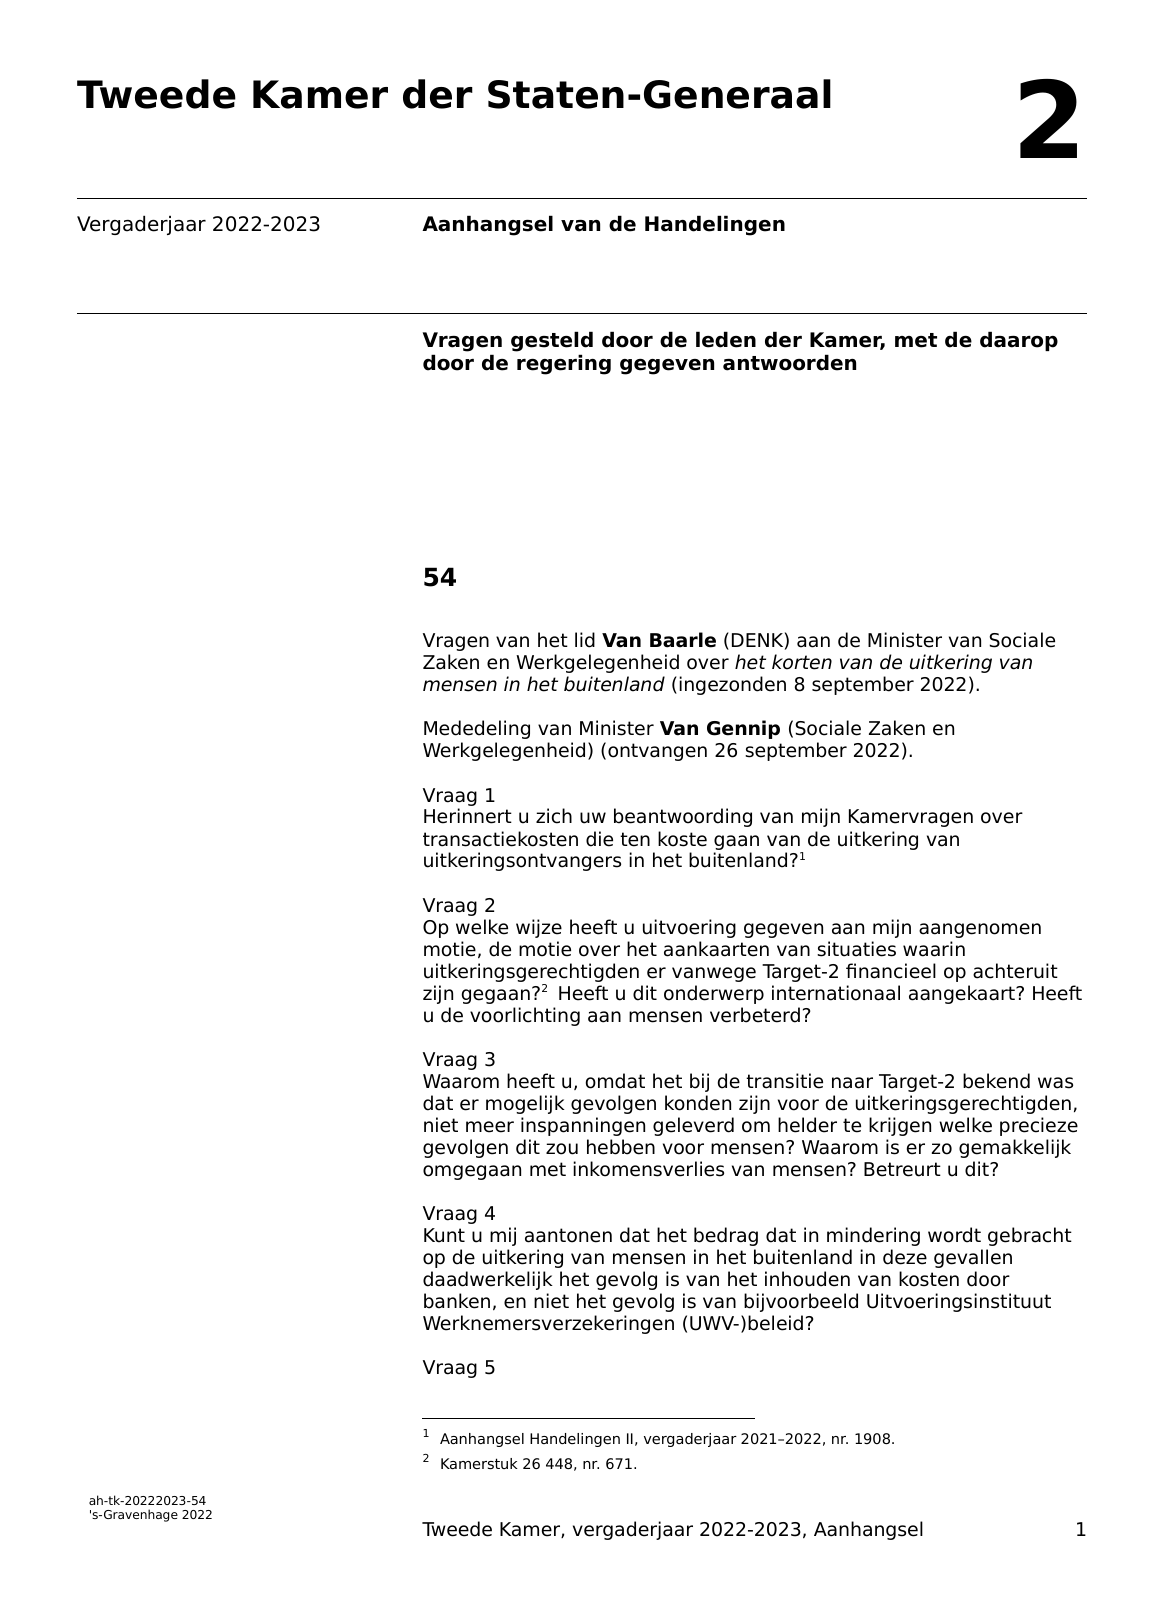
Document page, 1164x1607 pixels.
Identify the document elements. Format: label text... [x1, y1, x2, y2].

text Vragen van het lid Van Baarle (DENK) aan de Minister van Sociale Zaken en Werkgelegenheid over het korten van de uitkering van mensen in het buitenland (ingezonden 8 september 2022). [422, 630, 1087, 696]
text Vraag 4 [422, 1203, 1087, 1225]
text Aanhangsel Handelingen II, vergaderjaar 2021–2022, nr. 1908. [422, 1427, 1087, 1449]
text ah-tk-20222023-54 [88, 1494, 323, 1508]
text 54 [422, 563, 1087, 592]
text Vraag 3 [422, 1049, 1087, 1071]
text Waarom heeft u, omdat het bij de transitie naar Target-2 bekend was dat er mogelijk gevolgen konden zijn voor de uitkeringsgerechtigden, niet meer inspanningen geleverd om helder te krijgen welke precieze gevolgen dit zou hebben voor mensen? Waarom is er zo gemakkelijk omgegaan met inkomensverlies van mensen? Betreurt u dit? [422, 1071, 1087, 1181]
text Vraag 1 [422, 784, 1087, 806]
table_cell [77, 314, 422, 375]
text Vraag 5 [422, 1357, 1087, 1379]
text Vraag 2 [422, 894, 1087, 917]
text Op welke wijze heeft u uitvoering gegeven aan mijn aangenomen motie, de motie over het aankaarten van situaties waarin uitkeringsgerechtigden er vanwege Target-2 financieel op achteruit zijn gegaan? Heeft u dit onderwerp internationaal aangekaart? Heeft u de voorlichting aan mensen verbeterd? [422, 917, 1087, 1026]
table_cell Vergaderjaar 2022-2023 [77, 199, 422, 313]
table_header Tweede Kamer der Staten-Generaal [77, 59, 886, 198]
text Kamerstuk 26 448, nr. 671. [422, 1452, 1087, 1474]
text Kunt u mij aantonen dat het bedrag dat in mindering wordt gebracht op de uitkering van mensen in het buitenland in deze gevallen daadwerkelijk het gevolg is van het inhouden van kosten door banken, en niet het gevolg is van bijvoorbeeld Uitvoeringsinstituut Werknemersverzekeringen (UWV-)beleid? [422, 1225, 1087, 1334]
text 's-Gravenhage 2022 [88, 1508, 323, 1522]
table_header 2 [886, 59, 1087, 198]
text Herinnert u zich uw beantwoording van mijn Kamervragen over transactiekosten die ten koste gaan van de uitkering van uitkeringsontvangers in het buitenland? [422, 806, 1087, 872]
table_cell Aanhangsel van de Handelingen [422, 199, 1087, 313]
text Mededeling van Minister Van Gennip (Sociale Zaken en Werkgelegenheid) (ontvangen 26 september 2022). [422, 718, 1087, 762]
table_cell Vragen gesteld door de leden der Kamer, met de daarop door de regering gegeven antwoorden [422, 314, 1087, 375]
